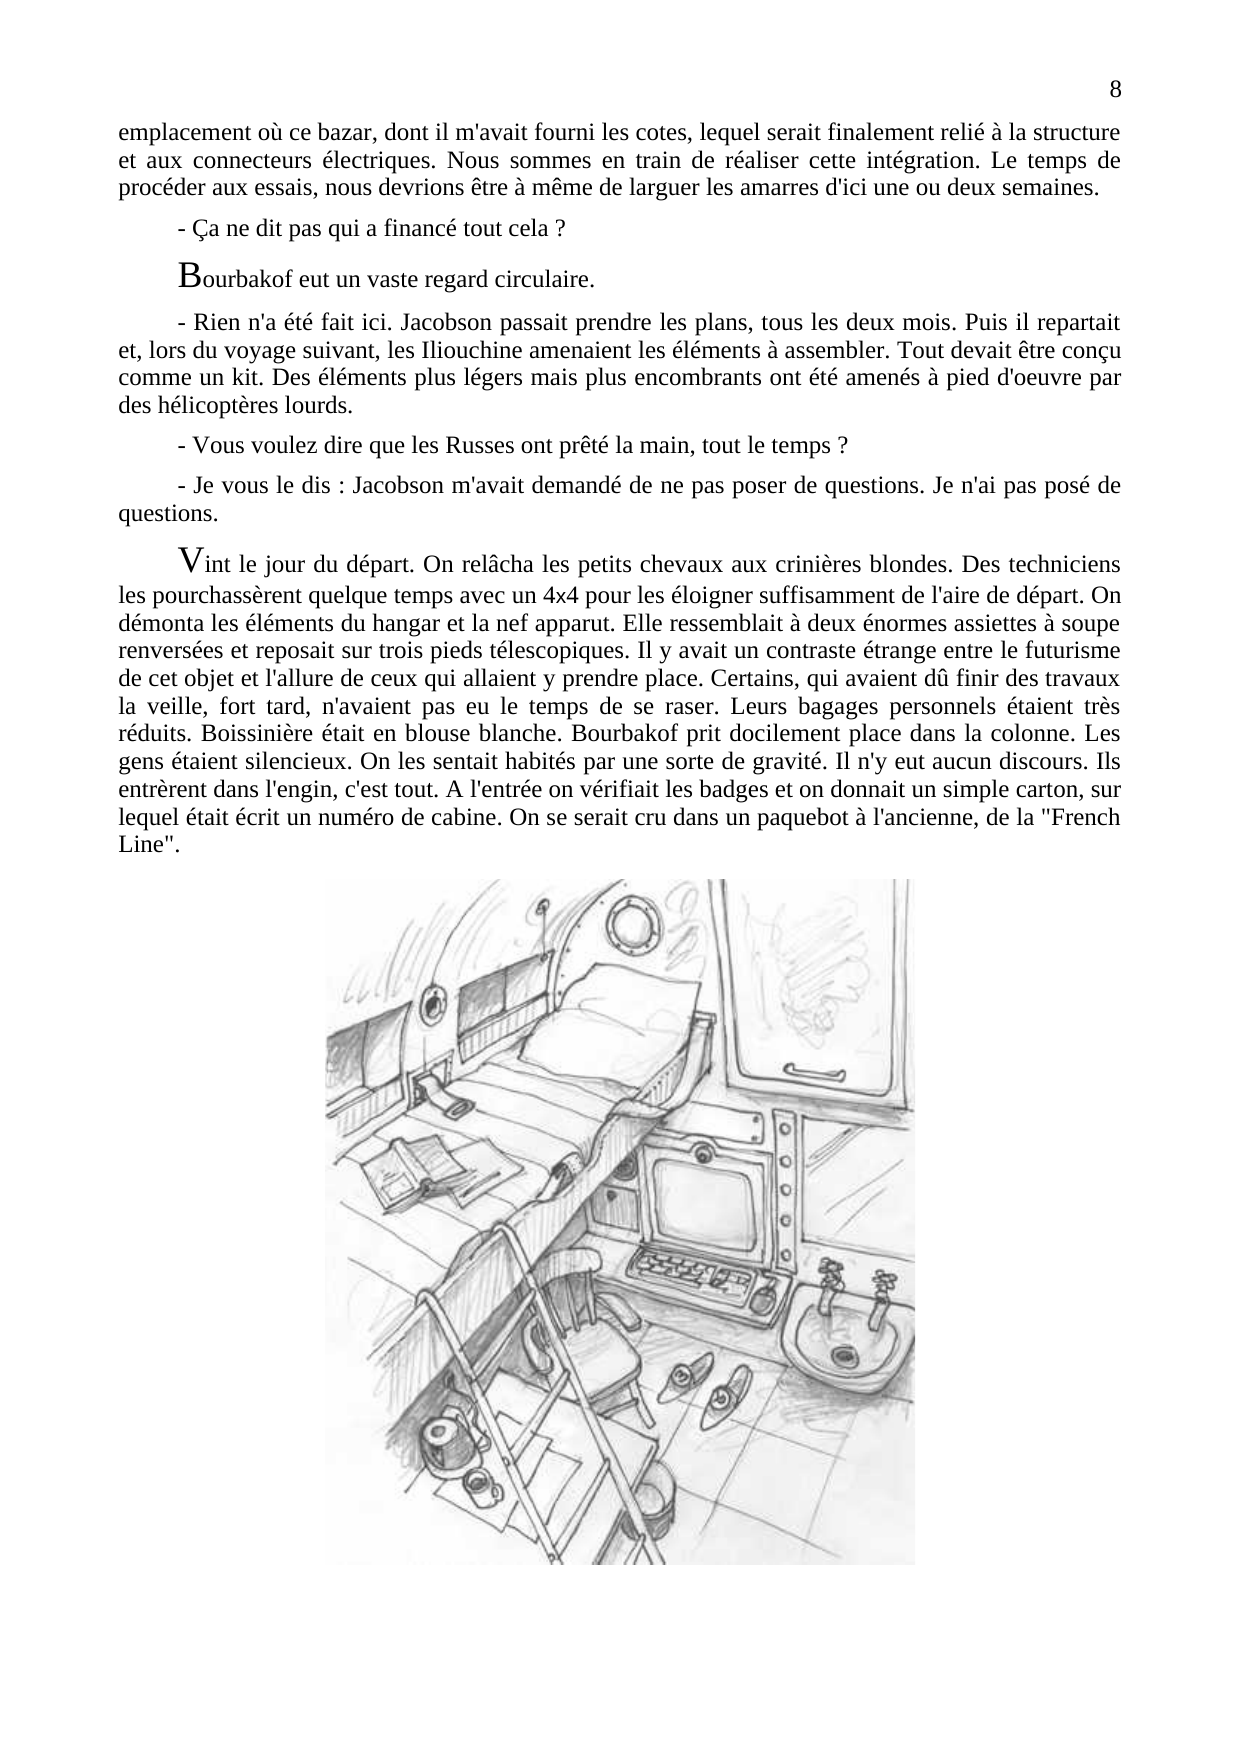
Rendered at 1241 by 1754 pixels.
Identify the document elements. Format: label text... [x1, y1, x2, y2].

text - Ça ne dit pas qui a financé tout cela ? [118, 214, 1122, 241]
text emplacement où ce bazar, dont il m'avait fourni les cotes, lequel serait finalement relié à la structure et aux connecteurs électriques. Nous sommes en train de réaliser cette intégration. Le temps de procéder aux essais, nous devrions être à même de larguer les amarres d'ici une ou deux semaines. [118, 118, 1122, 201]
text - Vous voulez dire que les Russes ont prêté la main, tout le temps ? [118, 431, 1122, 459]
text - Je vous le dis : Jacobson m'avait demandé de ne pas poser de questions. Je n'ai pas posé de questions. [118, 472, 1122, 527]
picture [325, 879, 916, 1565]
text - Rien n'a été fait ici. Jacobson passait prendre les plans, tous les deux mois. Puis il repartait et, lors du voyage suivant, les Iliouchine amenaient les éléments à assembler. Tout devait être conçu comme un kit. Des éléments plus légers mais plus encombrants ont été amenés à pied d'oeuvre par des hélicoptères lourds. [118, 308, 1122, 419]
text Bourbakof eut un vaste regard circulaire. [118, 254, 1122, 296]
text Vint le jour du départ. On relâcha les petits chevaux aux crinières blondes. Des techniciens les pourchassèrent quelque temps avec un 4x4 pour les éloigner suffisamment de l'aire de départ. On démonta les éléments du hangar et la nef apparut. Elle ressemblait à deux énormes assiettes à soupe renversées et reposait sur trois pieds télescopiques. Il y avait un contraste étrange entre le futurisme de cet objet et l'allure de ceux qui allaient y prendre place. Certains, qui avaient dû finir des travaux la veille, fort tard, n'avaient pas eu le temps de se raser. Leurs bagages personnels étaient très réduits. Boissinière était en blouse blanche. Bourbakof prit docilement place dans la colonne. Les gens étaient silencieux. On les sentait habités par une sorte de gravité. Il n'y eut aucun discours. Ils entrèrent dans l'engin, c'est tout. A l'entrée on vérifiait les badges et on donnait un simple carton, sur lequel était écrit un numéro de cabine. On se serait cru dans un paquebot à l'ancienne, de la "French Line". [118, 539, 1122, 858]
